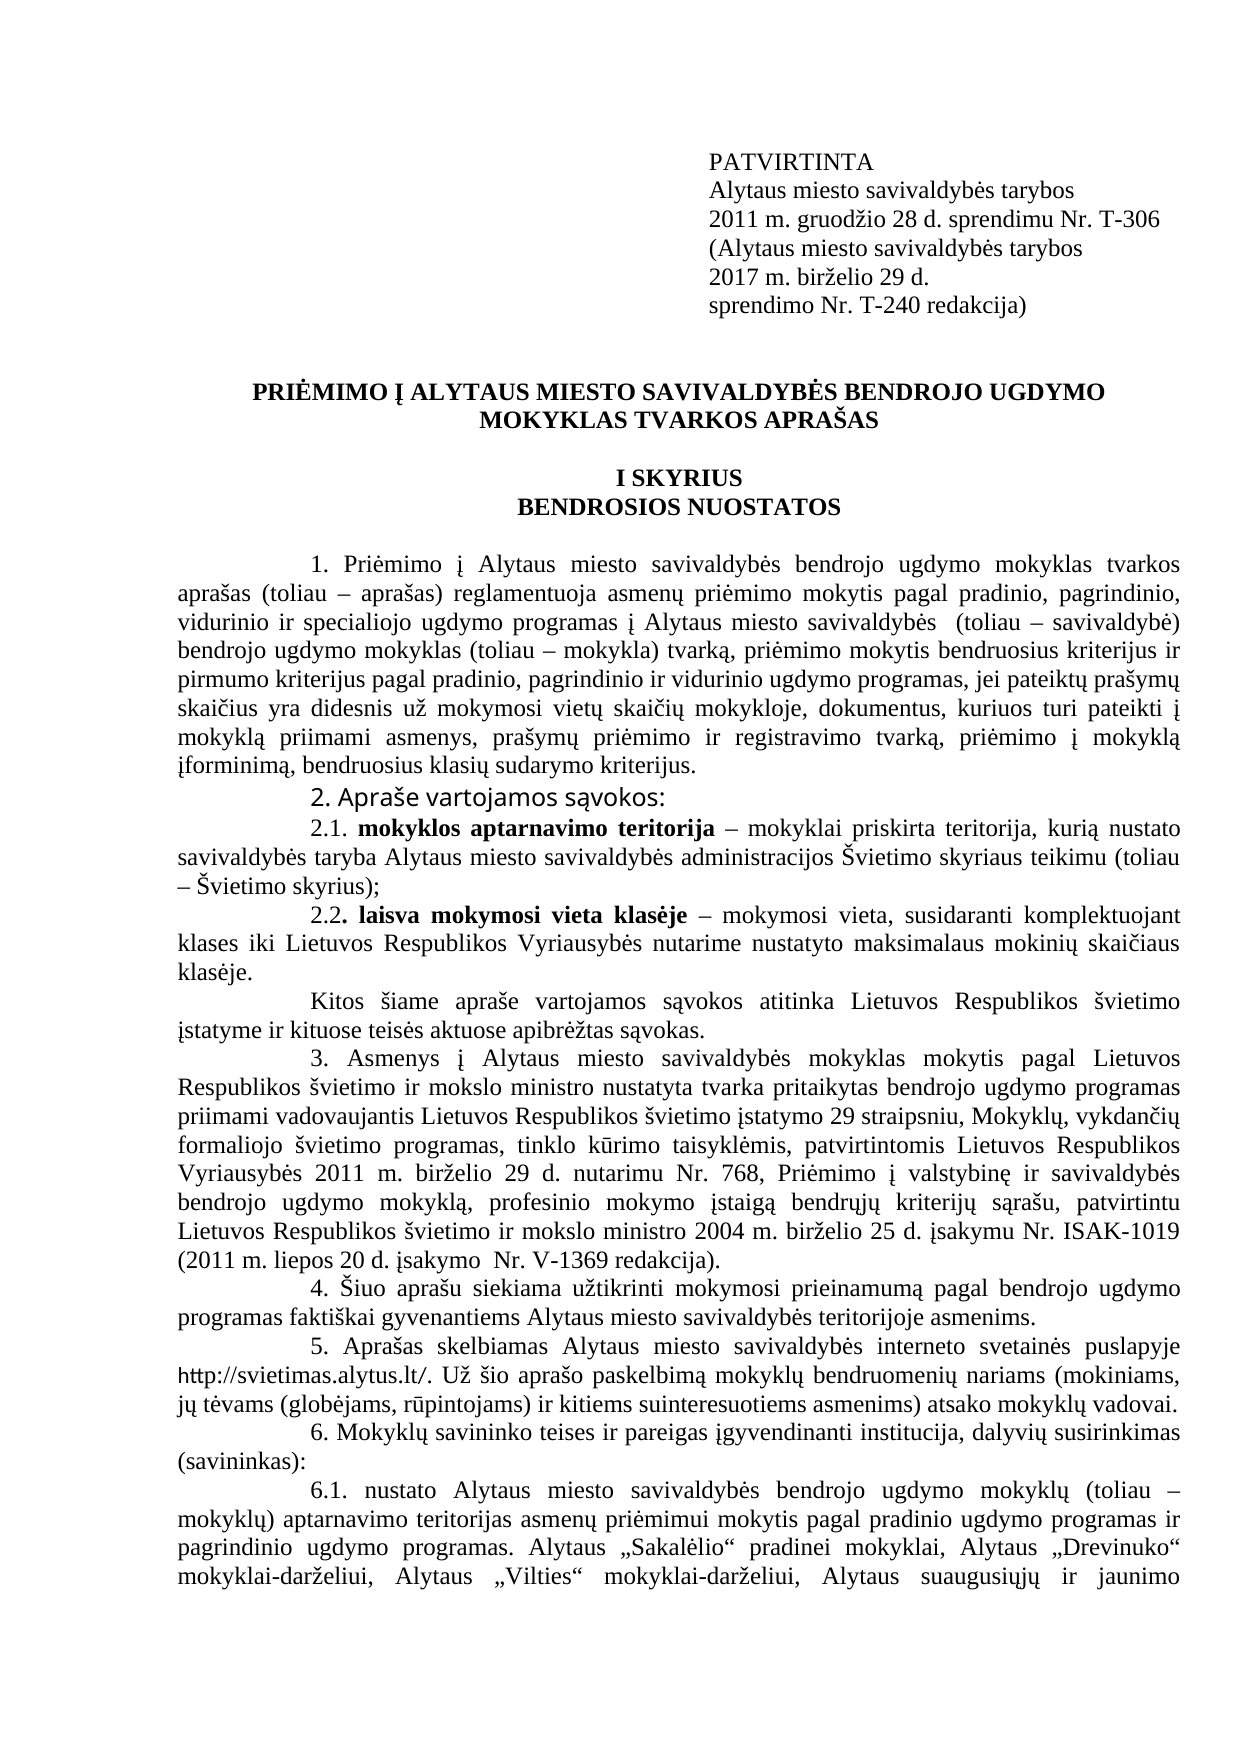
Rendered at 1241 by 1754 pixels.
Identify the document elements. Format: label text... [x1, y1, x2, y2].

text 2. Apraše vartojamos sąvokos: [177, 779, 1181, 813]
text BENDROSIOS NUOSTATOS [177, 492, 1181, 521]
text 2011 m. gruodžio 28 d. sprendimu Nr. T-306 [709, 204, 1181, 233]
text 6. Mokyklų savininko teises ir pareigas įgyvendinanti institucija, dalyvių susirinkimas (savininkas): [177, 1417, 1181, 1475]
text Kitos šiame apraše vartojamos sąvokos atitinka Lietuvos Respublikos švietimo įstatyme ir kituose teisės aktuose apibrėžtas sąvokas. [177, 986, 1181, 1043]
text (Alytaus miesto savivaldybės tarybos [709, 233, 1181, 262]
text 2017 m. birželio 29 d. [709, 262, 1181, 291]
text PATVIRTINTA [709, 147, 1181, 176]
text 3. Asmenys į Alytaus miesto savivaldybės mokyklas mokytis pagal Lietuvos Respublikos švietimo ir mokslo ministro nustatyta tvarka pritaikytas bendrojo ugdymo programas priimami vadovaujantis Lietuvos Respublikos švietimo įstatymo 29 straipsniu, Mokyklų, vykdančių formaliojo švietimo programas, tinklo kūrimo taisyklėmis, patvirtintomis Lietuvos Respublikos Vyriausybės 2011 m. birželio 29 d. nutarimu Nr. 768, Priėmimo į valstybinę ir savivaldybės bendrojo ugdymo mokyklą, profesinio mokymo įstaigą bendrųjų kriterijų sąrašu, patvirtintu Lietuvos Respublikos švietimo ir mokslo ministro 2004 m. birželio 25 d. įsakymu Nr. ISAK-1019 (2011 m. liepos 20 d. įsakymo Nr. V-1369 redakcija). [177, 1043, 1181, 1273]
text 5. Aprašas skelbiamas Alytaus miesto savivaldybės interneto svetainės puslapyje http://svietimas.alytus.lt/. Už šio aprašo paskelbimą mokyklų bendruomenių nariams (mokiniams, jų tėvams (globėjams, rūpintojams) ir kitiems suinteresuotiems asmenims) atsako mokyklų vadovai. [177, 1331, 1181, 1417]
text Alytaus miesto savivaldybės tarybos [709, 176, 1181, 204]
text sprendimo Nr. T-240 redakcija) [709, 291, 1181, 319]
text 4. Šiuo aprašu siekiama užtikrinti mokymosi prieinamumą pagal bendrojo ugdymo programas faktiškai gyvenantiems Alytaus miesto savivaldybės teritorijoje asmenims. [177, 1273, 1181, 1331]
text 2.1. mokyklos aptarnavimo teritorija – mokyklai priskirta teritorija, kurią nustato savivaldybės taryba Alytaus miesto savivaldybės administracijos Švietimo skyriaus teikimu (toliau – Švietimo skyrius); [177, 813, 1181, 900]
text PRIĖMIMO Į ALYTAUS MIESTO SAVIVALDYBĖS BENDROJO UGDYMO MOKYKLAS TVARKOS APRAŠAS [177, 377, 1181, 434]
text 1. Priėmimo į Alytaus miesto savivaldybės bendrojo ugdymo mokyklas tvarkos aprašas (toliau – aprašas) reglamentuoja asmenų priėmimo mokytis pagal pradinio, pagrindinio, vidurinio ir specialiojo ugdymo programas į Alytaus miesto savivaldybės (toliau – savivaldybė) bendrojo ugdymo mokyklas (toliau – mokykla) tvarką, priėmimo mokytis bendruosius kriterijus ir pirmumo kriterijus pagal pradinio, pagrindinio ir vidurinio ugdymo programas, jei pateiktų prašymų skaičius yra didesnis už mokymosi vietų skaičių mokykloje, dokumentus, kuriuos turi pateikti į mokyklą priimami asmenys, prašymų priėmimo ir registravimo tvarką, priėmimo į mokyklą įforminimą, bendruosius klasių sudarymo kriterijus. [177, 549, 1181, 779]
text 6.1. nustato Alytaus miesto savivaldybės bendrojo ugdymo mokyklų (toliau – mokyklų) aptarnavimo teritorijas asmenų priėmimui mokytis pagal pradinio ugdymo programas ir pagrindinio ugdymo programas. Alytaus „Sakalėlio“ pradinei mokyklai, Alytaus „Drevinuko“ mokyklai-darželiui, Alytaus „Vilties“ mokyklai-darželiui, Alytaus suaugusiųjų ir jaunimo [177, 1475, 1181, 1590]
text 2.2. laisva mokymosi vieta klasėje – mokymosi vieta, susidaranti komplektuojant klases iki Lietuvos Respublikos Vyriausybės nutarime nustatyto maksimalaus mokinių skaičiaus klasėje. [177, 900, 1181, 986]
text I SKYRIUS [177, 463, 1181, 492]
